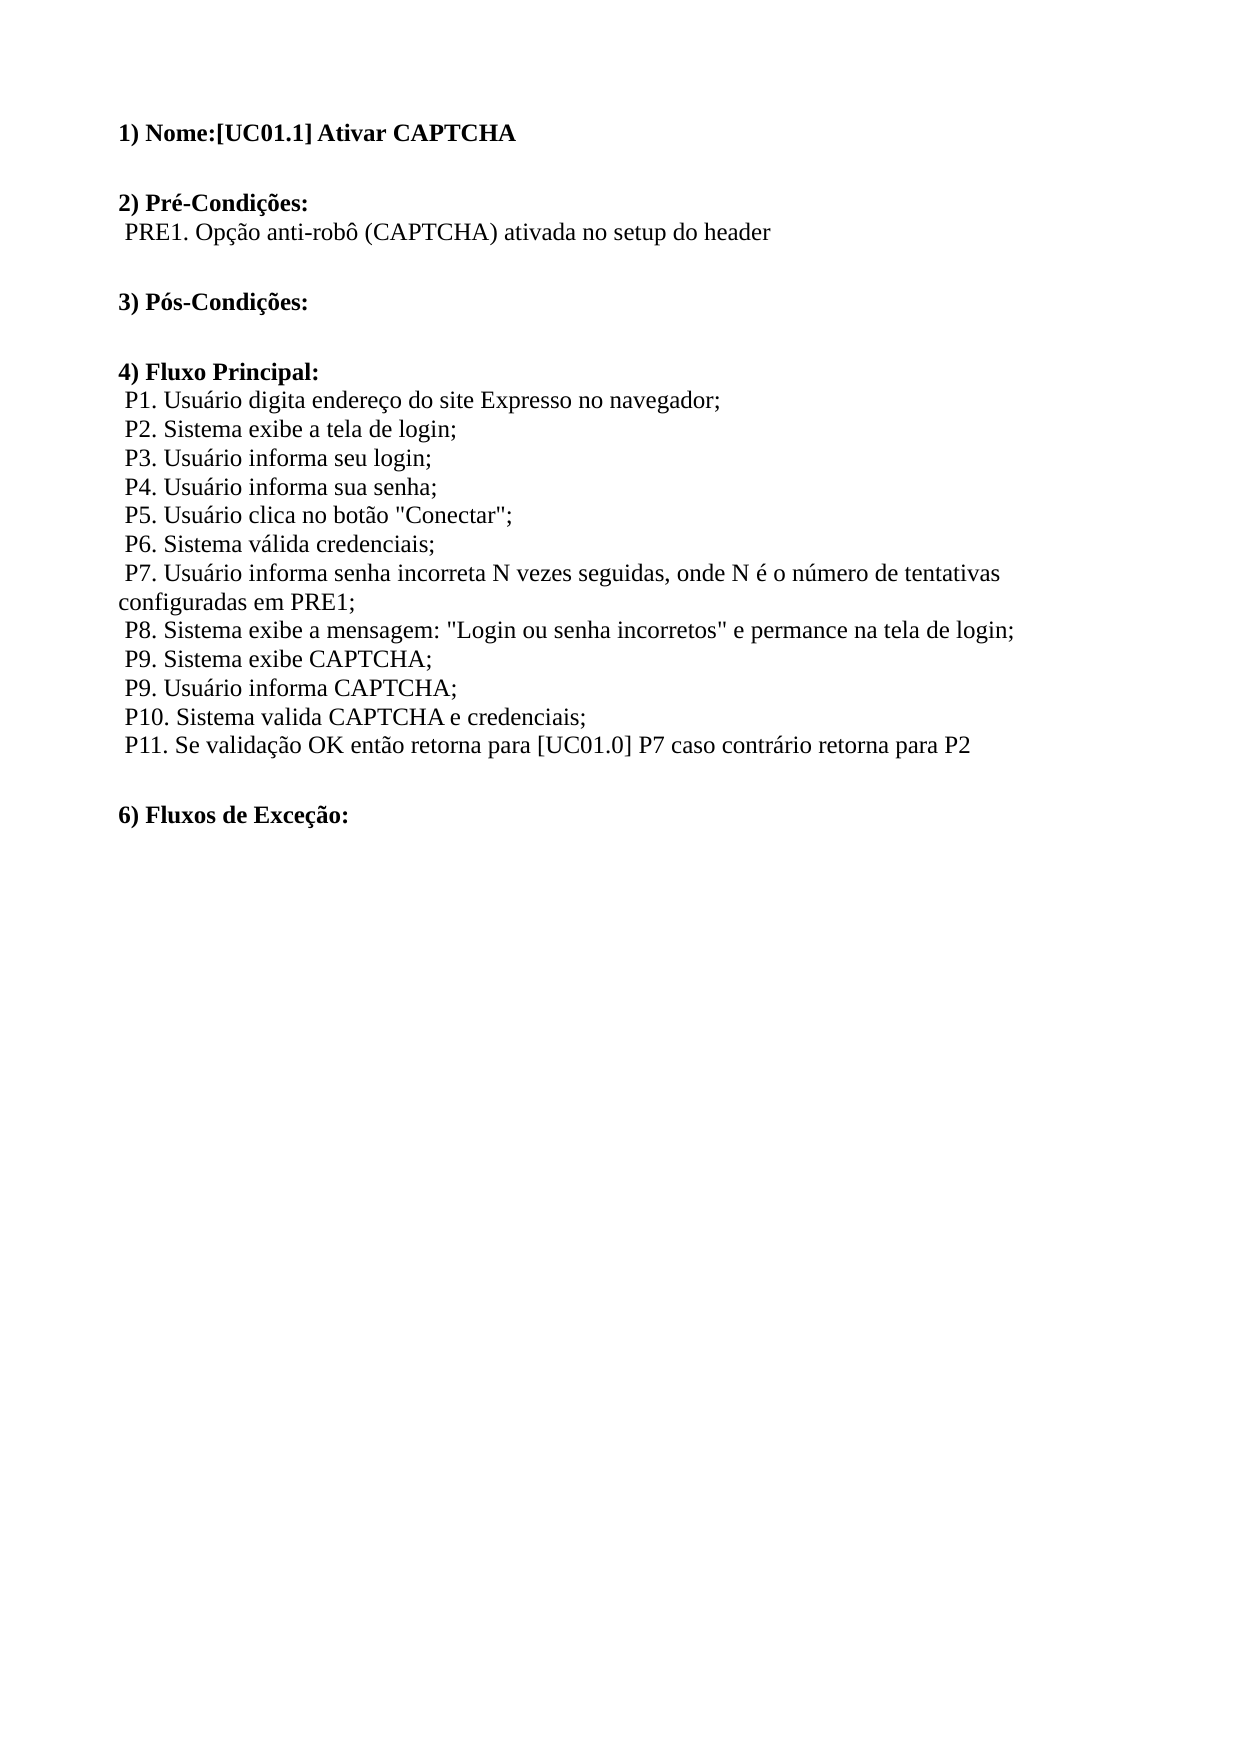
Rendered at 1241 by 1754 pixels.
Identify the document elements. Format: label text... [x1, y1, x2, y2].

text 3) Pós-Condições: [118, 287, 1122, 344]
text 4) Fluxo Principal: P1. Usuário digita endereço do site Expresso no navegador; P2. Sistema exibe a tela de login; P3. Usuário informa seu login; P4. Usuário informa sua senha; P5. Usuário clica no botão "Conectar"; P6. Sistema válida credenciais; P7. Usuário informa senha incorreta N vezes seguidas, onde N é o número de tentativas configuradas em PRE1; P8. Sistema exibe a mensagem: "Login ou senha incorretos" e permance na tela de login; P9. Sistema exibe CAPTCHA; P9. Usuário informa CAPTCHA; P10. Sistema valida CAPTCHA e credenciais; P11. Se validação OK então retorna para [UC01.0] P7 caso contrário retorna para P2 [118, 357, 1122, 788]
text 1) Nome:[UC01.1] Ativar CAPTCHA [118, 118, 1122, 176]
text 6) Fluxos de Exceção: [118, 801, 1122, 858]
text 2) Pré-Condições: PRE1. Opção anti-robô (CAPTCHA) ativada no setup do header [118, 188, 1122, 274]
